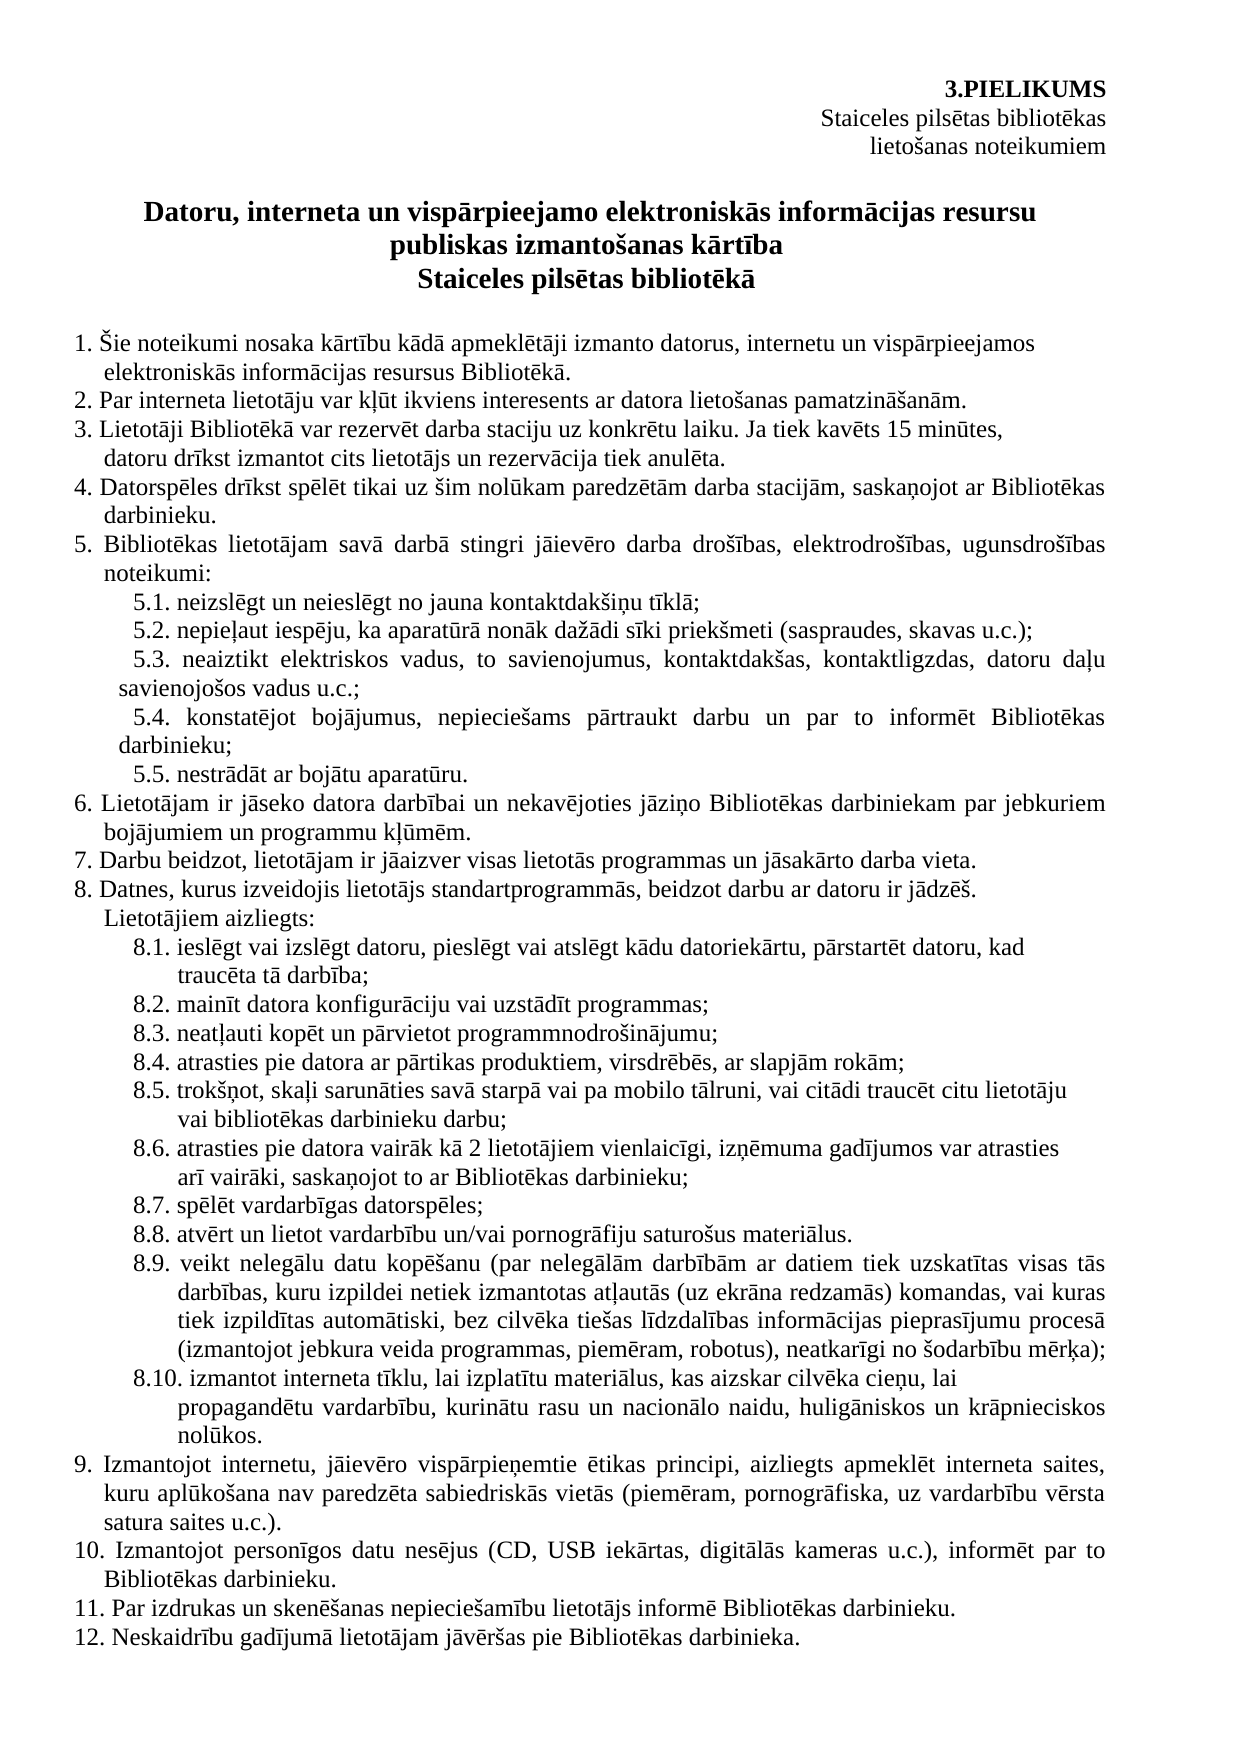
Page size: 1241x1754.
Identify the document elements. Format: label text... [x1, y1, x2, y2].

text Staiceles pilsētas bibliotēkas [74, 103, 1106, 131]
text lietošanas noteikumiem [74, 131, 1106, 160]
text 1. Šie noteikumi nosaka kārtību kādā apmeklētāji izmanto datorus, internetu un vispārpieejamos [74, 328, 1106, 357]
text 12. Neskaidrību gadījumā lietotājam jāvēršas pie Bibliotēkas darbinieka. [74, 1622, 1106, 1650]
text 8.4. atrasties pie datora ar pārtikas produktiem, virsdrēbēs, ar slapjām rokām; [74, 1047, 1106, 1075]
text 3. Lietotāji Bibliotēkā var rezervēt darba staciju uz konkrētu laiku. Ja tiek kavēts 15 minūtes, [74, 414, 1106, 443]
text 5.4. konstatējot bojājumus, nepieciešams pārtraukt darbu un par to informēt Bibliotēkas darbinieku; [118, 702, 1106, 759]
text Staiceles pilsētas bibliotēkā [74, 261, 1106, 294]
text 9. Izmantojot internetu, jāievēro vispārpieņemtie ētikas principi, aizliegts apmeklēt interneta saites, kuru aplūkošana nav paredzēta sabiedriskās vietās (piemēram, pornogrāfiska, uz vardarbību vērsta satura saites u.c.). [74, 1449, 1106, 1535]
text 8.6. atrasties pie datora vairāk kā 2 lietotājiem vienlaicīgi, izņēmuma gadījumos var atrasties [74, 1133, 1106, 1162]
text 8.9. veikt nelegālu datu kopēšanu (par nelegālām darbībām ar datiem tiek uzskatītas visas tās darbības, kuru izpildei netiek izmantotas atļautās (uz ekrāna redzamās) komandas, vai kuras tiek izpildītas automātiski, bez cilvēka tiešas līdzdalības informācijas pieprasījumu procesā (izmantojot jebkura veida programmas, piemēram, robotus), neatkarīgi no šodarbību mērķa); [133, 1248, 1106, 1363]
text 5.1. neizslēgt un neieslēgt no jauna kontaktdakšiņu tīklā; [74, 587, 1106, 615]
text traucēta tā darbība; [133, 960, 1106, 989]
text 8.1. ieslēgt vai izslēgt datoru, pieslēgt vai atslēgt kādu datoriekārtu, pārstartēt datoru, kad [74, 932, 1106, 960]
text elektroniskās informācijas resursus Bibliotēkā. [103, 357, 1106, 385]
text 8.10. izmantot interneta tīklu, lai izplatītu materiālus, kas aizskar cilvēka cieņu, lai [74, 1363, 1106, 1392]
text 8.2. mainīt datora konfigurāciju vai uzstādīt programmas; [74, 989, 1106, 1018]
text 10. Izmantojot personīgos datu nesējus (CD, USB iekārtas, digitālās kameras u.c.), informēt par to Bibliotēkas darbinieku. [74, 1535, 1106, 1593]
text 4. Datorspēles drīkst spēlēt tikai uz šim nolūkam paredzētām darba stacijām, saskaņojot ar Bibliotēkas darbinieku. [74, 472, 1106, 529]
text 8.3. neatļauti kopēt un pārvietot programmnodrošinājumu; [74, 1018, 1106, 1047]
text 6. Lietotājam ir jāseko datora darbībai un nekavējoties jāziņo Bibliotēkas darbiniekam par jebkuriem bojājumiem un programmu kļūmēm. [74, 788, 1106, 845]
text 8. Datnes, kurus izveidojis lietotājs standartprogrammās, beidzot darbu ar datoru ir jādzēš. [74, 874, 1106, 903]
text 2. Par interneta lietotāju var kļūt ikviens interesents ar datora lietošanas pamatzināšanām. [74, 385, 1106, 414]
text 3.PIELIKUMS [74, 74, 1106, 103]
text Lietotājiem aizliegts: [74, 903, 1106, 932]
text 8.7. spēlēt vardarbīgas datorspēles; [74, 1190, 1106, 1219]
text datoru drīkst izmantot cits lietotājs un rezervācija tiek anulēta. [103, 443, 1106, 472]
text Datoru, interneta un vispārpieejamo elektroniskās informācijas resursu [74, 194, 1106, 227]
text propagandētu vardarbību, kurinātu rasu un nacionālo naidu, huligāniskos un krāpnieciskos nolūkos. [177, 1392, 1106, 1449]
text 8.8. atvērt un lietot vardarbību un/vai pornogrāfiju saturošus materiālus. [74, 1219, 1106, 1248]
text 7. Darbu beidzot, lietotājam ir jāaizver visas lietotās programmas un jāsakārto darba vieta. [74, 845, 1106, 874]
text publiskas izmantošanas kārtība [74, 227, 1106, 261]
text vai bibliotēkas darbinieku darbu; [133, 1104, 1106, 1133]
text 8.5. trokšņot, skaļi sarunāties savā starpā vai pa mobilo tālruni, vai citādi traucēt citu lietotāju [74, 1075, 1106, 1104]
text 11. Par izdrukas un skenēšanas nepieciešamību lietotājs informē Bibliotēkas darbinieku. [74, 1593, 1106, 1622]
text 5.3. neaiztikt elektriskos vadus, to savienojumus, kontaktdakšas, kontaktligzdas, datoru daļu savienojošos vadus u.c.; [118, 644, 1106, 702]
text 5. Bibliotēkas lietotājam savā darbā stingri jāievēro darba drošības, elektrodrošības, ugunsdrošības noteikumi: [74, 529, 1106, 587]
text 5.2. nepieļaut iespēju, ka aparatūrā nonāk dažādi sīki priekšmeti (saspraudes, skavas u.c.); [74, 615, 1106, 644]
text arī vairāki, saskaņojot to ar Bibliotēkas darbinieku; [148, 1162, 1106, 1190]
text 5.5. nestrādāt ar bojātu aparatūru. [74, 759, 1106, 788]
